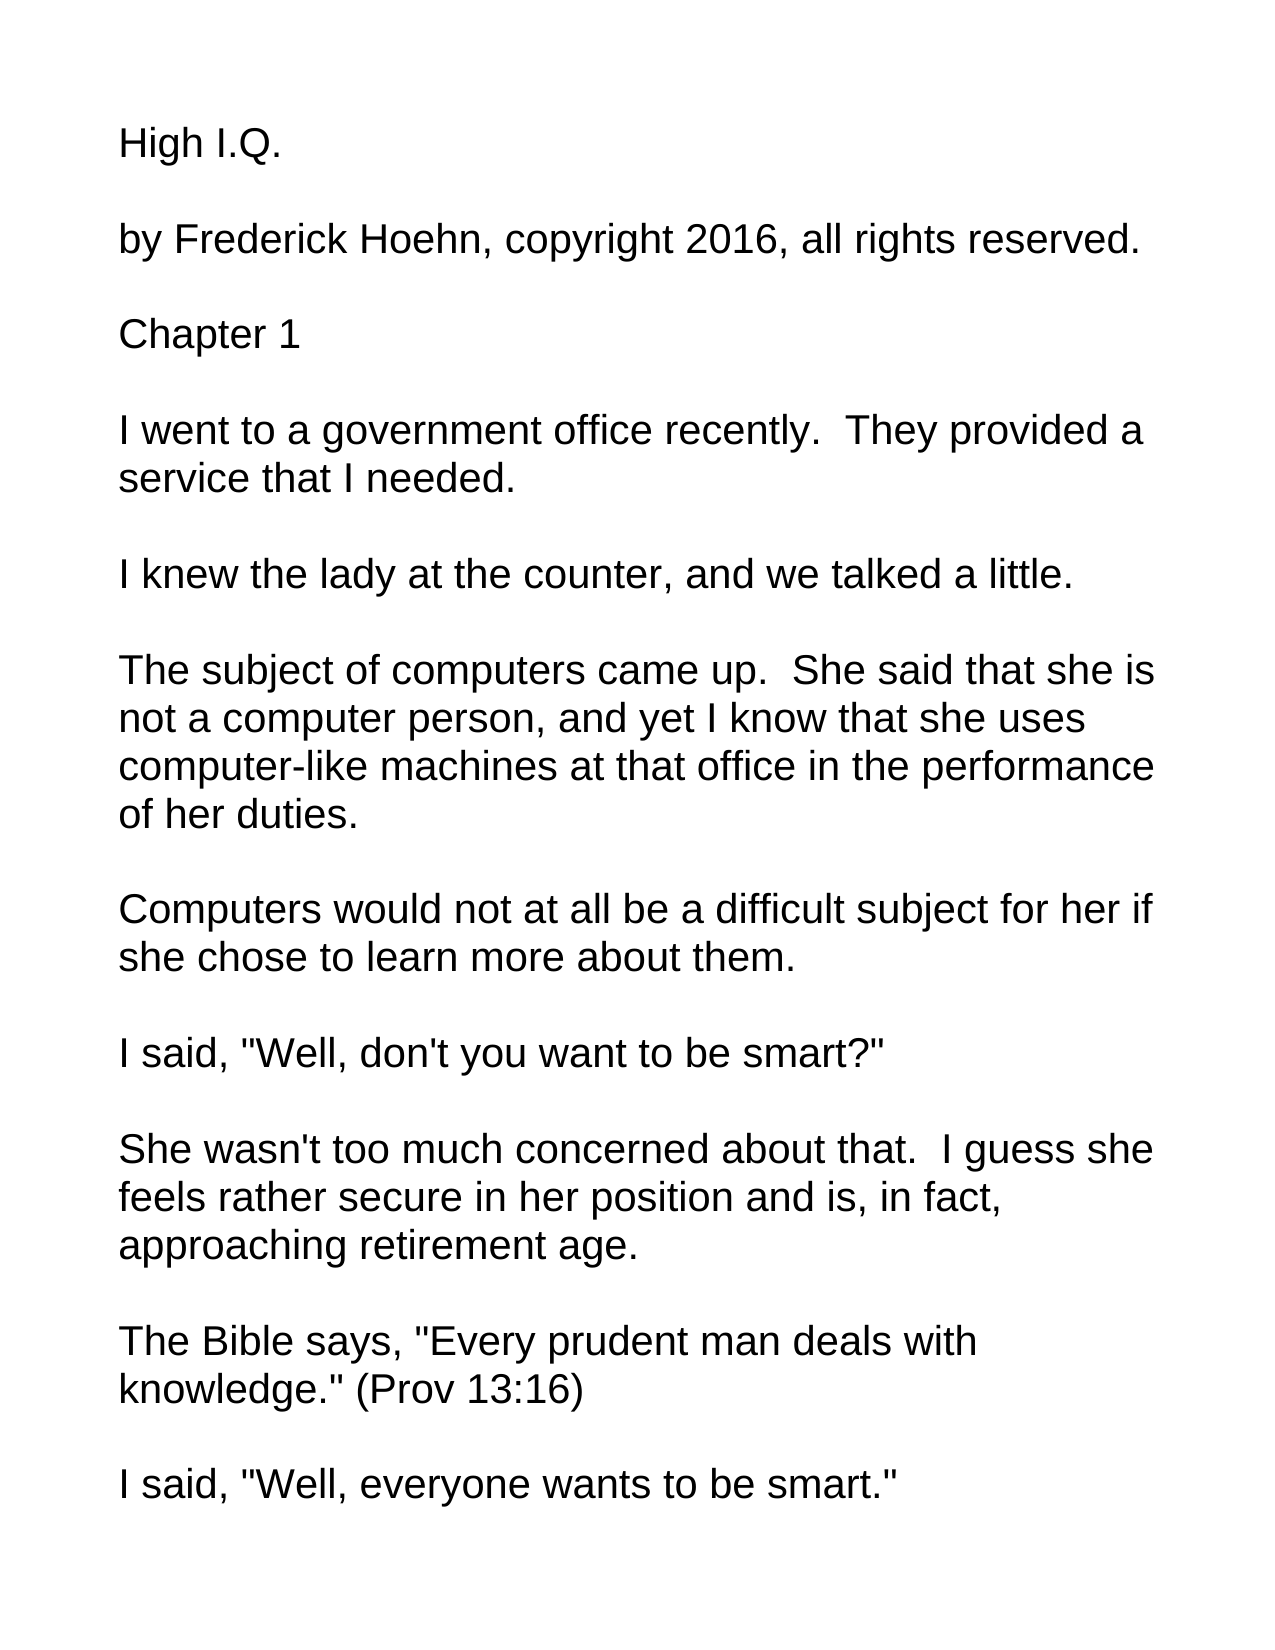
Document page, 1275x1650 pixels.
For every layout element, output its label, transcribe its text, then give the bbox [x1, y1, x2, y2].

text I knew the lady at the counter, and we talked a little. [118, 549, 1157, 597]
text Computers would not at all be a difficult subject for her if she chose to learn more about them. [118, 885, 1157, 981]
text I said, "Well, everyone wants to be smart." [118, 1460, 1157, 1508]
text I went to a government office recently. They provided a service that I needed. [118, 406, 1157, 501]
text by Frederick Hoehn, copyright 2016, all rights reserved. [118, 214, 1157, 262]
text Chapter 1 [118, 310, 1157, 358]
text High I.Q. [118, 118, 1157, 166]
text I said, "Well, don't you want to be smart?" [118, 1028, 1157, 1076]
text The subject of computers came up. She said that she is not a computer person, and yet I know that she uses computer-like machines at that office in the performance of her duties. [118, 645, 1157, 837]
text The Bible says, "Every prudent man deals with knowledge." (Prov 13:16) [118, 1316, 1157, 1412]
text She wasn't too much concerned about that. I guess she feels rather secure in her position and is, in fact, approaching retirement age. [118, 1124, 1157, 1268]
